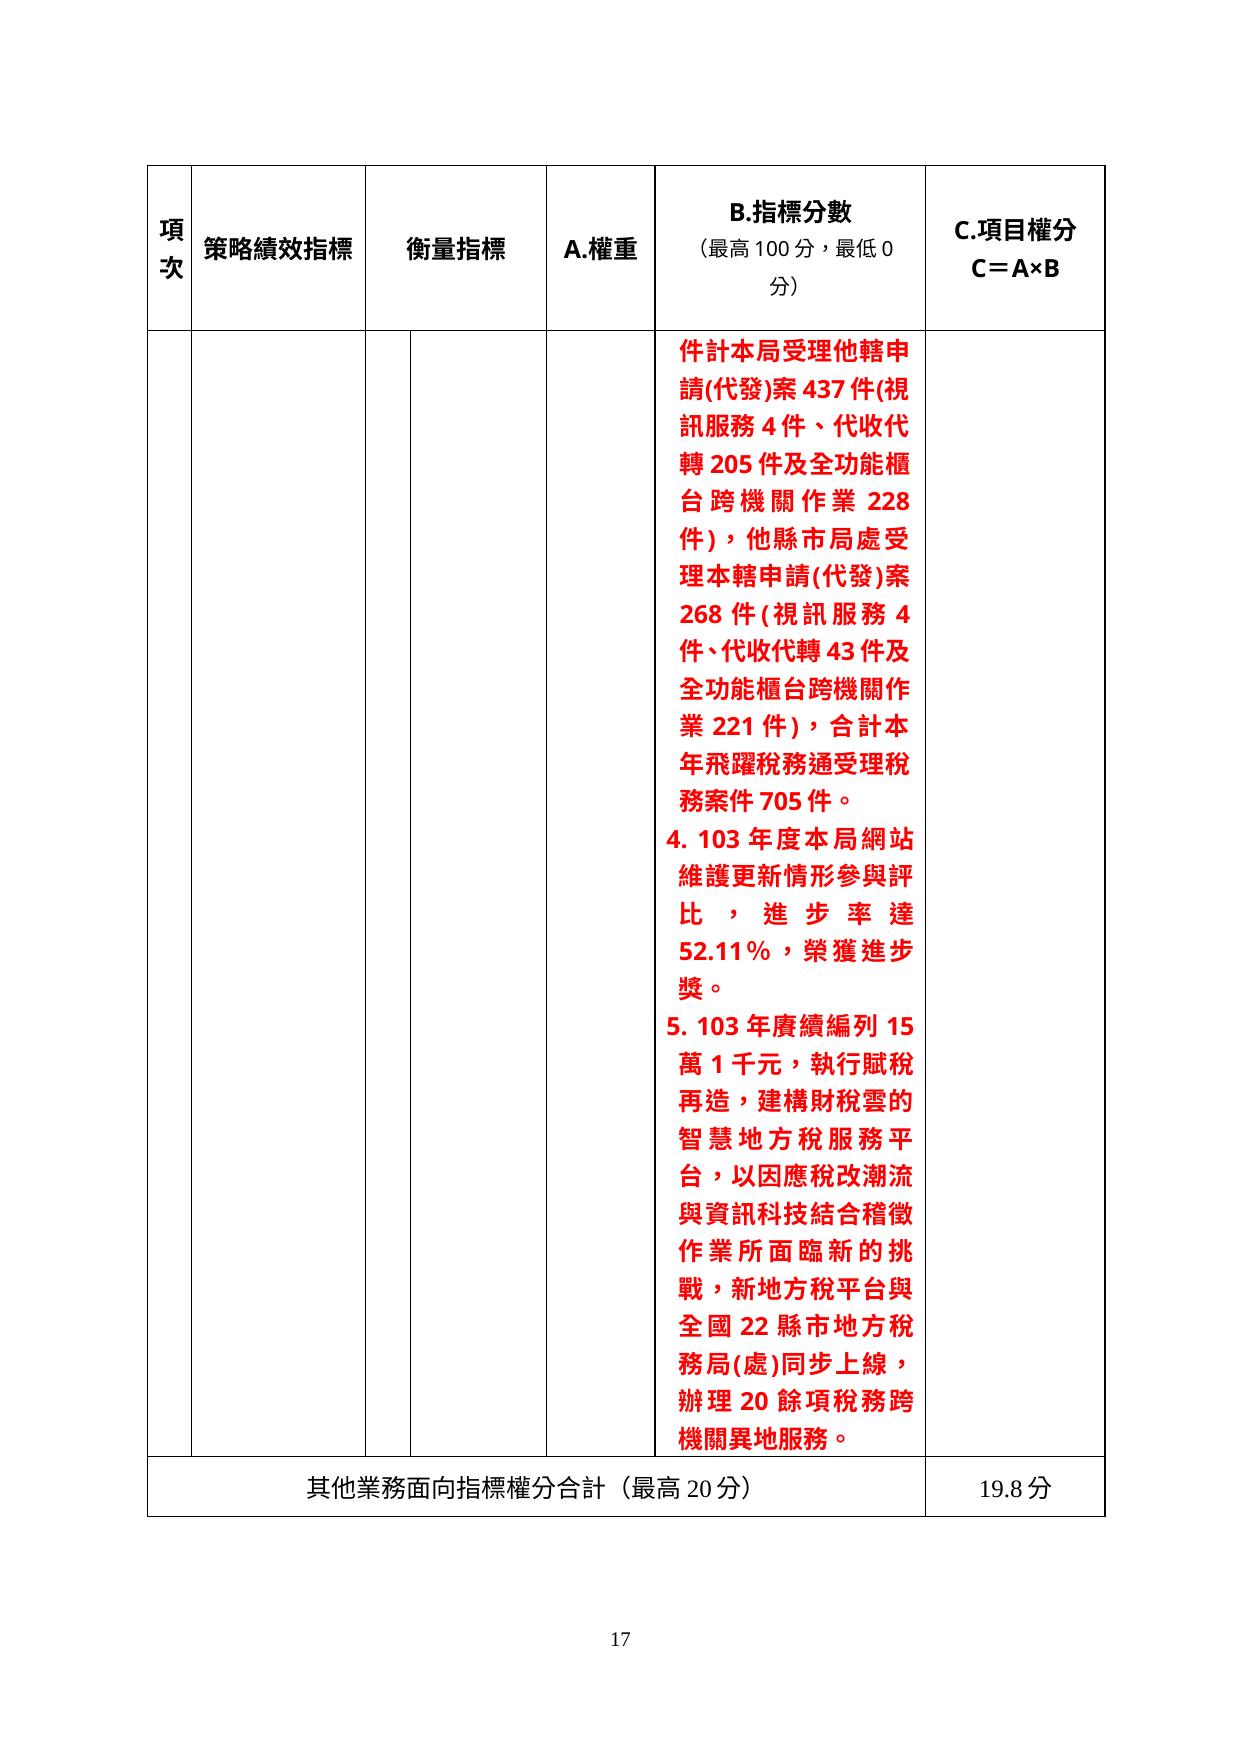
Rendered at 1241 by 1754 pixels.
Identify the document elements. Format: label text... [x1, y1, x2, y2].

table_header B.指標分數 （最高100分，最低0分） [656, 166, 925, 330]
table_cell [547, 331, 654, 1456]
table_cell [366, 331, 410, 1456]
table_header 項次 [148, 166, 191, 330]
table_cell [926, 331, 1104, 1456]
table_header 衡量指標 [366, 166, 546, 330]
table_cell [148, 331, 191, 1456]
table_header C.項目權分 C＝A×B [926, 166, 1104, 330]
table_cell [411, 331, 546, 1456]
table_header 策略績效指標 [192, 166, 365, 330]
table_cell 19.8分 [926, 1457, 1104, 1516]
table_cell [192, 331, 365, 1456]
table_cell 其他業務面向指標權分合計（最高20分） [148, 1457, 925, 1516]
table_header A.權重 [547, 166, 654, 330]
table_cell 件計本局受理他轄申請(代發)案437件(視訊服務4件、代收代轉205件及全功能櫃台跨機關作業228件)，他縣市局處受理本轄申請(代發)案268件(視訊服務4件、代收代轉43件及全功能櫃台跨機關作業221件)，合計本年飛躍稅務通受理稅務案件705件。 4. 103年度本局網站維護更新情形參與評比，進步率達52.11％，榮獲進步獎。 5. 103年賡續編列15萬1千元，執行賦稅再造，建構財稅雲的智慧地方稅服務平台，以因應稅改潮流與資訊科技結合稽徵作業所面臨新的挑戰，新地方稅平台與全國22縣市地方稅務局(處)同步上線，辦理20餘項稅務跨機關異地服務。 [656, 331, 925, 1456]
